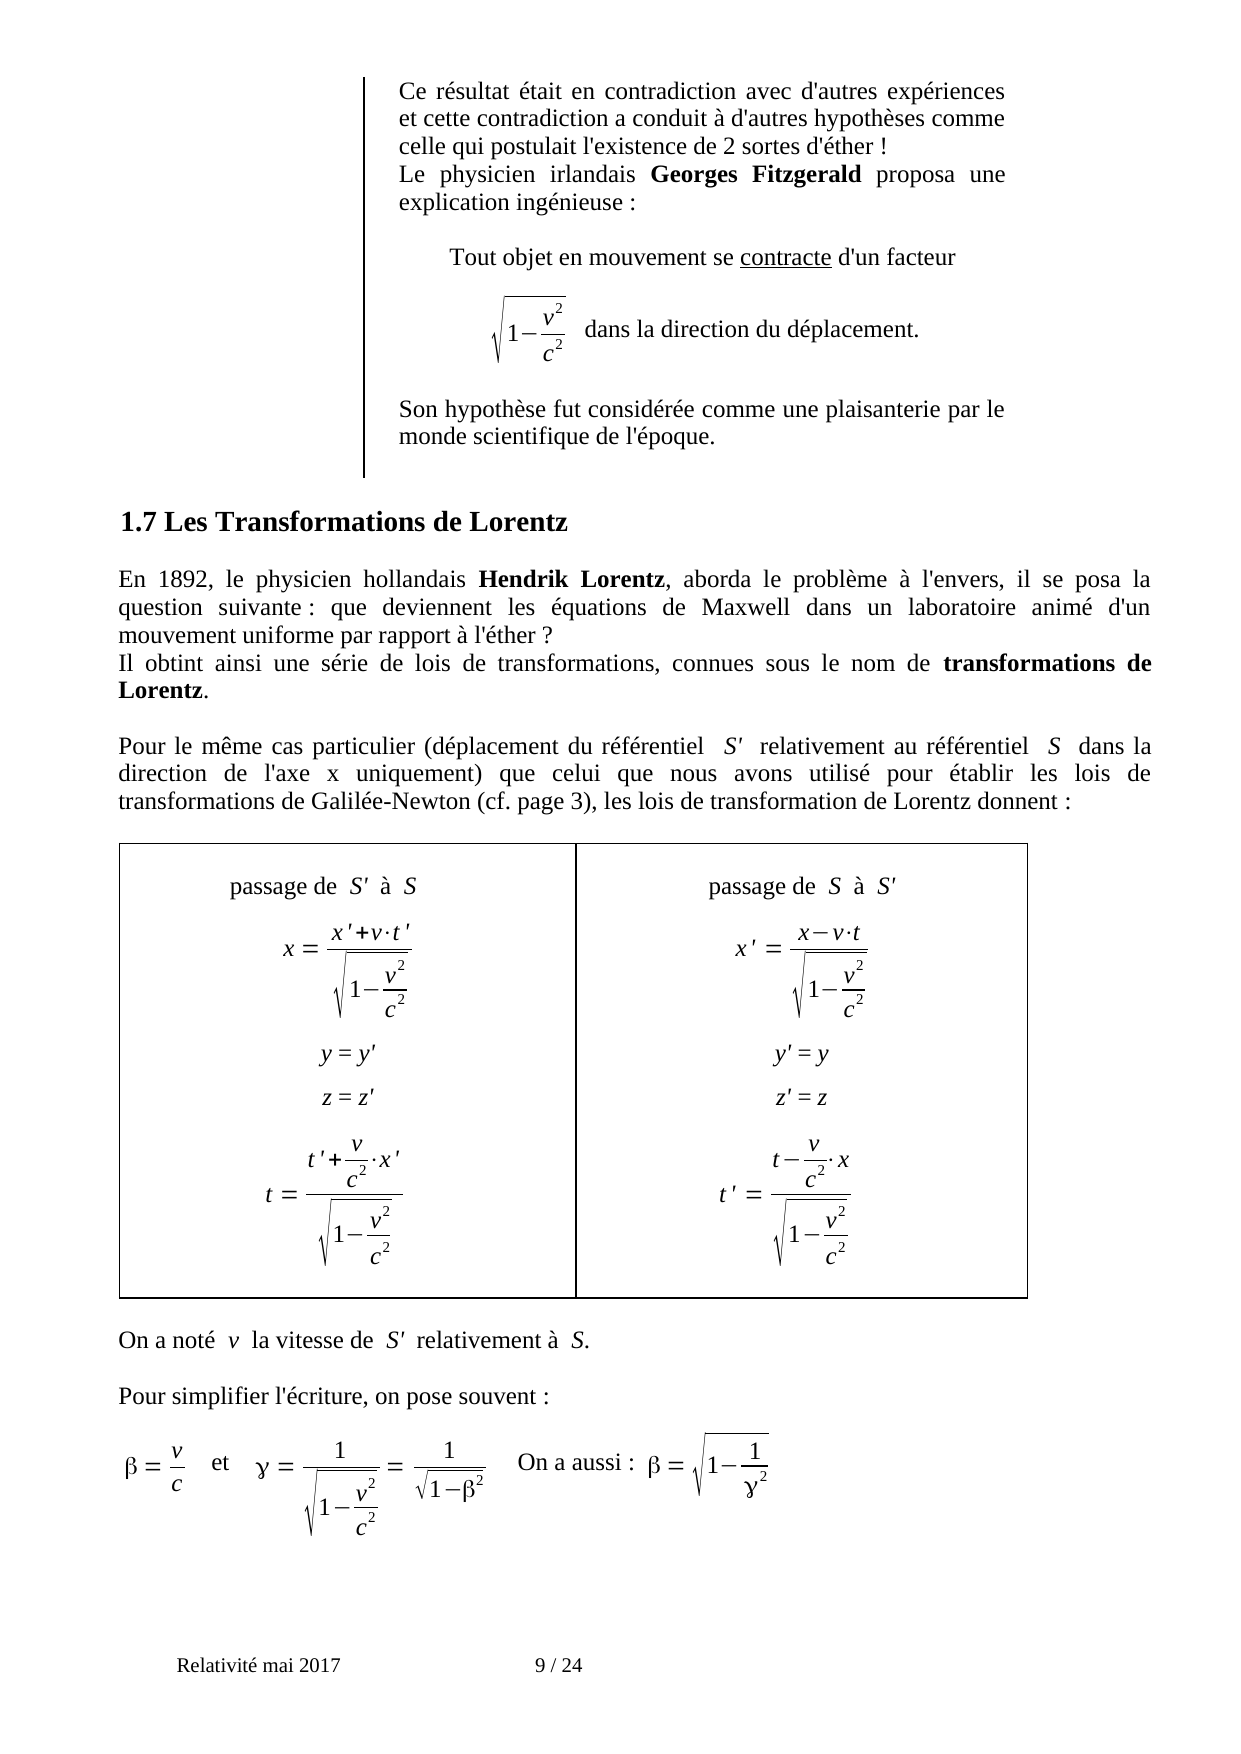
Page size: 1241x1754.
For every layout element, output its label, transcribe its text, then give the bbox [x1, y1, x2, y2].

table_header [120, 77, 363, 478]
table_header passage de S à S' y' = y z' = z [577, 844, 1027, 1297]
text Pour le même cas particulier (déplacement du référentiel S' relativement au référentiel S dans la direction de l'axe x uniquement) que celui que nous avons utilisé pour établir les lois de transformations de Galilée-Newton (cf. page 3), les lois de transformation de Lorentz donnent : [118, 732, 1152, 815]
table_header Ce résultat était en contradiction avec d'autres expériences et cette contradiction a conduit à d'autres hypothèses comme celle qui postulait l'existence de 2 sortes d'éther ! Le physicien irlandais Georges Fitzgerald proposa une explication ingénieuse : Tout objet en mouvement se contracte d'un facteur dans la direction du déplacement. Son hypothèse fut considérée comme une plaisanterie par le monde scientifique de l'époque. [365, 77, 1031, 478]
text Pour simplifier l'écriture, on pose souvent : [118, 1382, 1152, 1409]
text 1.7 Les Transformations de Lorentz [120, 506, 1151, 538]
text On a noté v la vitesse de S' relativement à S. [118, 1326, 1152, 1354]
table_header passage de S' à S y = y' z = z' [120, 844, 575, 1297]
text et On a aussi : [118, 1428, 1152, 1541]
text En 1892, le physicien hollandais Hendrik Lorentz, aborda le problème à l'envers, il se posa la question suivante : que deviennent les équations de Maxwell dans un laboratoire animé d'un mouvement uniforme par rapport à l'éther ? [118, 566, 1152, 649]
text Il obtint ainsi une série de lois de transformations, connues sous le nom de transformations de Lorentz. [118, 649, 1152, 704]
